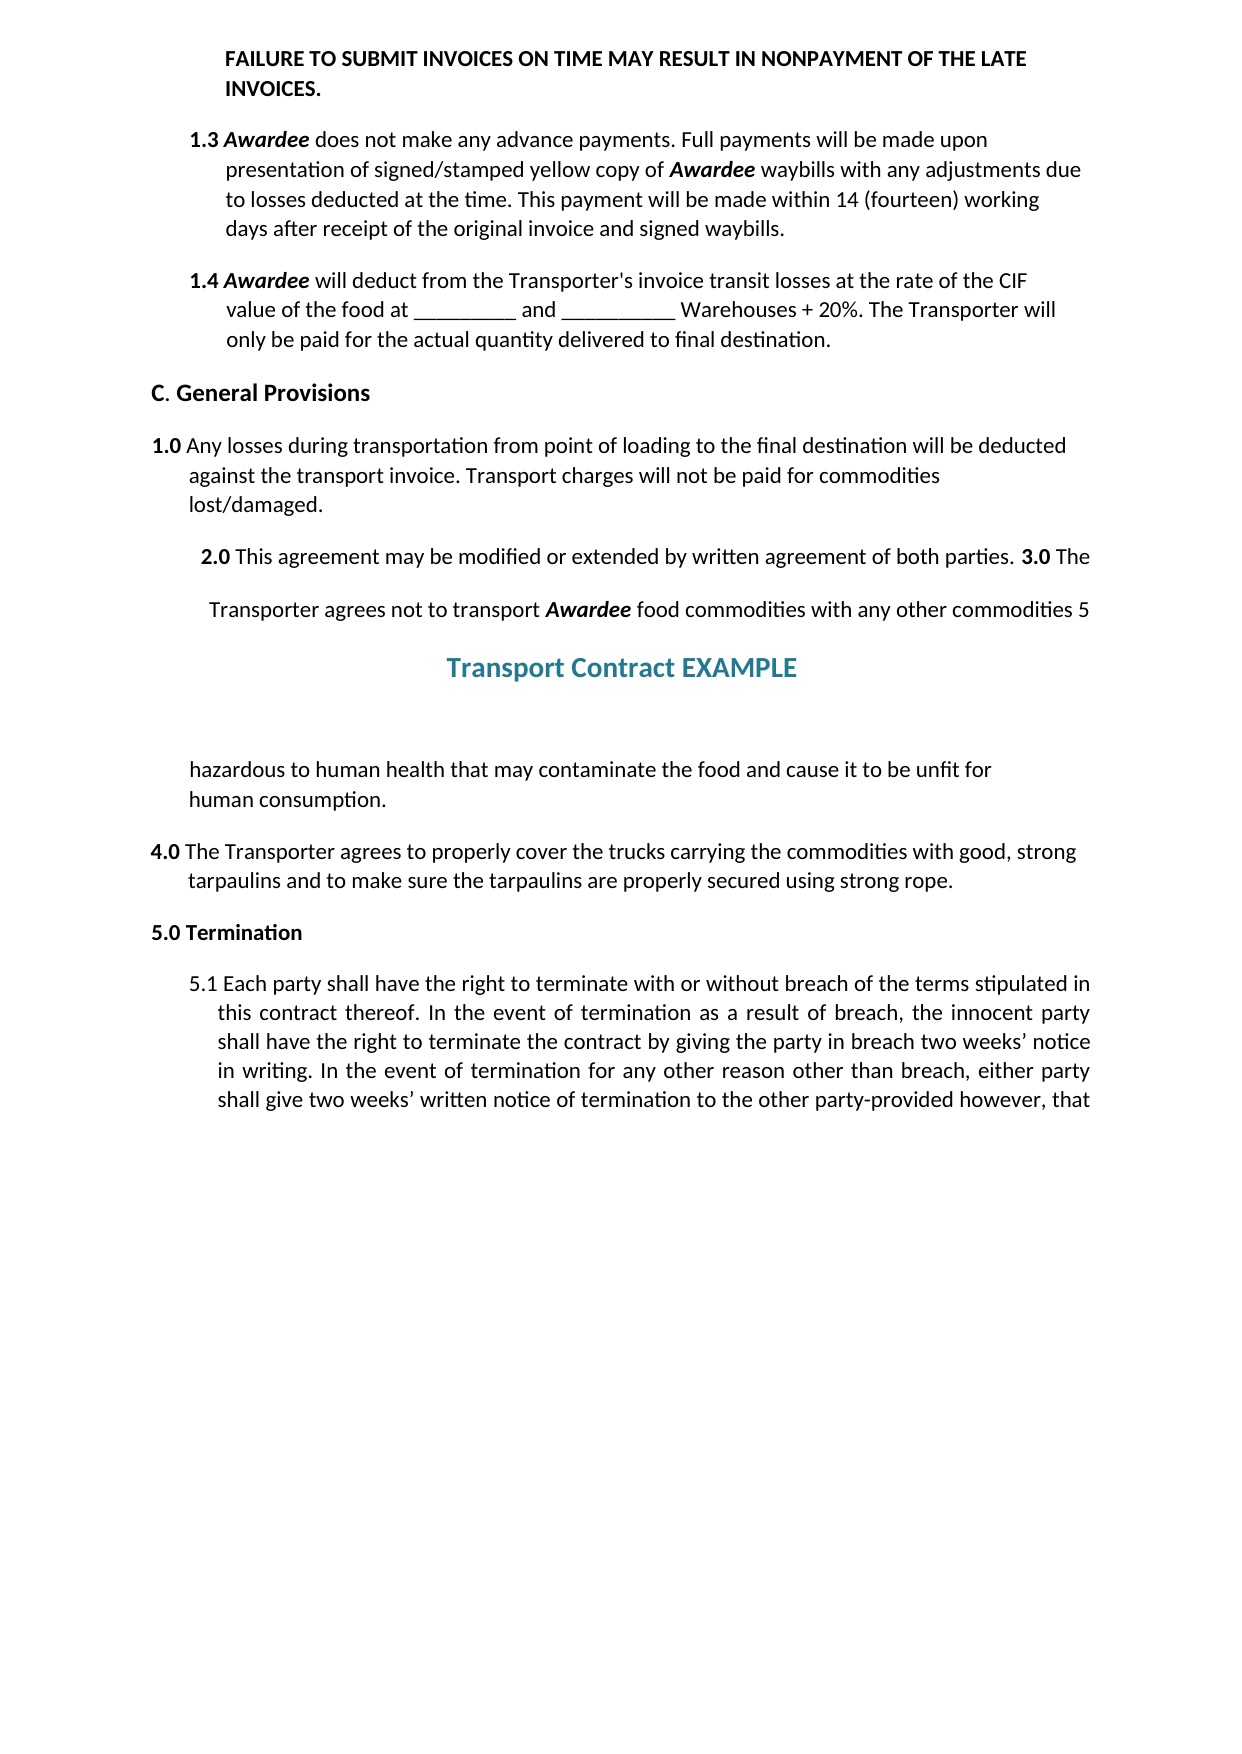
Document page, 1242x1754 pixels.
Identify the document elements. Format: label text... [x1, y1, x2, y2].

text 1.3 Awardee does not make any advance payments. Full payments will be made upon presentation of signed/stamped yellow copy of Awardee waybills with any adjustments due to losses deducted at the time. This payment will be made within 14 (fourteen) working days after receipt of the original invoice and signed waybills. [189, 125, 1087, 242]
text Transport Contract EXAMPLE [446, 649, 1151, 684]
text 5.1 Each party shall have the right to terminate with or without breach of the terms stipulated in this contract thereof. In the event of termination as a result of breach, the innocent party shall have the right to terminate the contract by giving the party in breach two weeks’ notice in writing. In the event of termination for any other reason other than breach, either party shall give two weeks’ written notice of termination to the other party-provided however, that [189, 969, 1093, 1113]
text 1.0 Any losses during transportation from point of loading to the final destination will be deducted against the transport invoice. Transport charges will not be paid for commodities lost/damaged. [152, 431, 1077, 518]
text hazardous to human health that may contaminate the food and cause it to be unfit for human consumption. [188, 756, 1062, 813]
text FAILURE TO SUBMIT INVOICES ON TIME MAY RESULT IN NONPAYMENT OF THE LATE INVOICES. [189, 44, 1084, 102]
text 5.0 Termination [151, 918, 1151, 946]
text C. General Provisions [151, 377, 1151, 407]
text 2.0 This agreement may be modified or extended by written agreement of both parties. 3.0 The Transporter agrees not to transport Awardee food commodities with any other commodities 5 [151, 542, 1090, 623]
text 1.4 Awardee will deduct from the Transporter's invoice transit losses at the rate of the CIF value of the food at _________ and __________ Warehouses + 20%. The Transporter will only be paid for the actual quantity delivered to final destination. [189, 266, 1083, 353]
text 4.0 The Transporter agrees to properly cover the trucks carrying the commodities with good, strong tarpaulins and to make sure the tarpaulins are properly secured using strong rope. [150, 837, 1079, 894]
